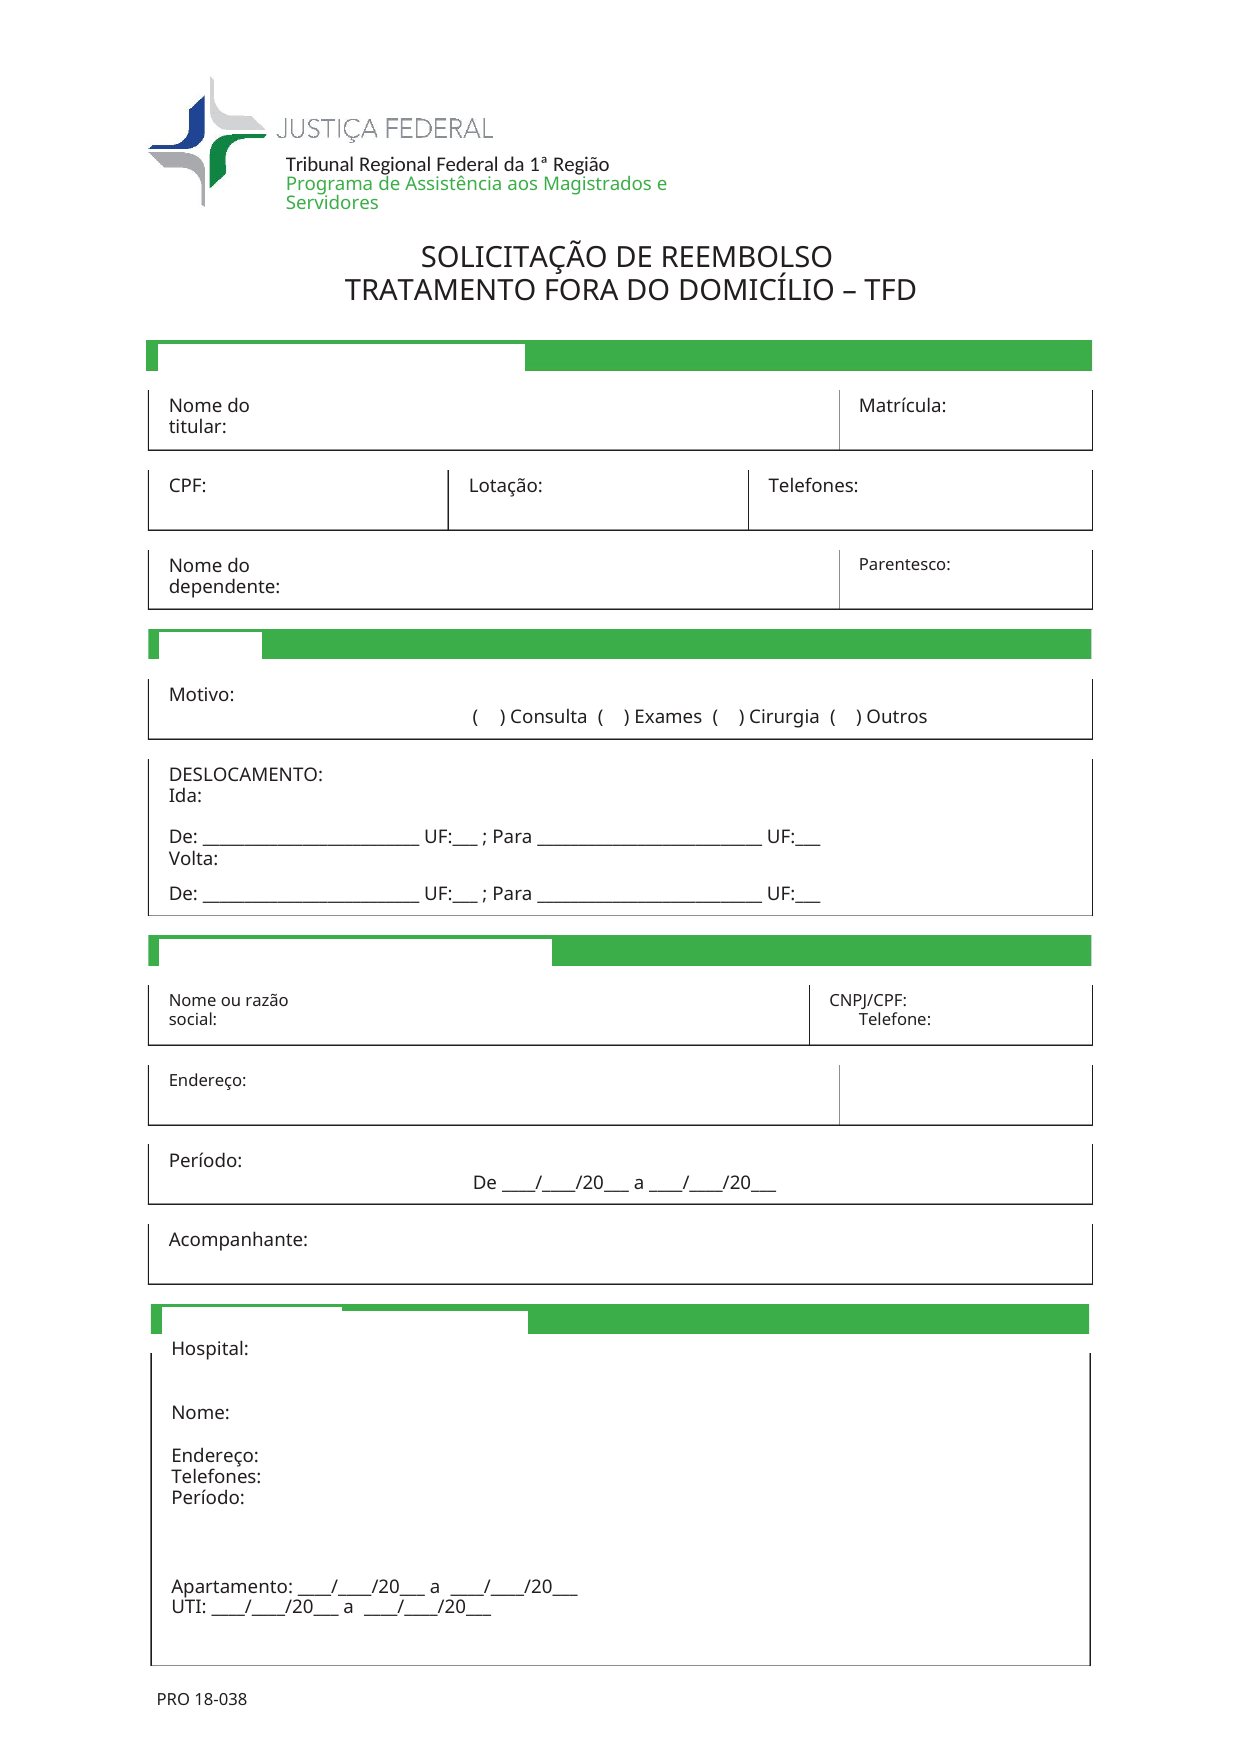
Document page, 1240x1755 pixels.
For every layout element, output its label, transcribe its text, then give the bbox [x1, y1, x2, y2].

text Apartamento: ____/____/20___ a ____/____/20___ [171, 1576, 654, 1597]
picture [276, 118, 287, 138]
text PRO 18-038 [156, 1688, 252, 1709]
text Motivo: [168, 685, 239, 706]
picture [147, 1065, 1094, 1127]
text Matrícula: [859, 396, 951, 417]
text Programa de Assistência aos Magistrados e Servidores [286, 176, 752, 213]
text ( [442, 1319, 454, 1338]
text Endereço: [168, 1071, 252, 1090]
text IDENTIFICAÇÃO DO BENEFICIÁRIO [167, 353, 517, 373]
text Período: [168, 1150, 250, 1171]
text Ida: [168, 786, 341, 806]
text Acompanhante: [168, 1230, 310, 1251]
picture [146, 340, 1094, 372]
text Endereço: [171, 1446, 269, 1467]
text Hospital: [171, 1339, 333, 1360]
text Parentesco: [859, 556, 955, 574]
picture [147, 94, 205, 149]
picture [209, 134, 267, 188]
text UTI: ____/____/20___ a ____/____/20___ [171, 1597, 654, 1618]
text Telefone: [859, 1010, 935, 1029]
text Nome do dependente: [168, 555, 364, 597]
text De: __________________________ UF:___ ; Para ___________________________ UF:___ [168, 827, 1048, 848]
picture [209, 75, 266, 130]
picture [147, 985, 1094, 1047]
text Nome ou razão social: [168, 991, 341, 1029]
text SOLICITAÇÃO DE REEMBOLSO [421, 242, 1014, 274]
picture [148, 935, 1092, 966]
picture [150, 1353, 1092, 1668]
text INTERNAÇÃO: [177, 1316, 333, 1339]
picture [148, 152, 205, 208]
text Telefones: [171, 1467, 269, 1488]
picture [147, 679, 1094, 741]
picture [147, 550, 1094, 611]
text HOSPEDAGEM – Prestador de serviço [168, 948, 543, 968]
picture [386, 118, 493, 138]
text ) Não [470, 1319, 519, 1338]
text VIAGEM [168, 641, 253, 662]
text TRATAMENTO FORA DO DOMICÍLIO – TFD [344, 274, 1014, 307]
text Nome: [171, 1403, 237, 1424]
text CPF: [168, 476, 222, 497]
text Período: [171, 1488, 269, 1509]
picture [147, 470, 1094, 532]
text ) Sim [378, 1319, 426, 1338]
text Telefones: [768, 476, 866, 497]
picture [150, 1304, 1090, 1334]
picture [147, 390, 1094, 452]
text DESLOCAMENTO: [168, 764, 341, 786]
picture [291, 118, 378, 143]
text Nome do titular: [168, 396, 311, 438]
text Tribunal Regional Federal da 1ª Região [286, 154, 752, 176]
text CNPJ/CPF: [829, 991, 935, 1010]
picture [147, 759, 1094, 918]
text De ____/____/20___ a ____/____/20___ [473, 1173, 848, 1194]
text Lotação: [468, 476, 551, 497]
text Volta: [168, 848, 1048, 869]
text ( [349, 1319, 362, 1338]
picture [147, 1144, 1094, 1206]
text ) Consulta ( ) Exames ( ) Cirurgia ( ) Outros [499, 707, 967, 728]
text ( [472, 707, 489, 728]
picture [147, 1224, 1094, 1286]
picture [148, 629, 1092, 659]
text De: __________________________ UF:___ ; Para ___________________________ UF:___ [168, 884, 1048, 905]
